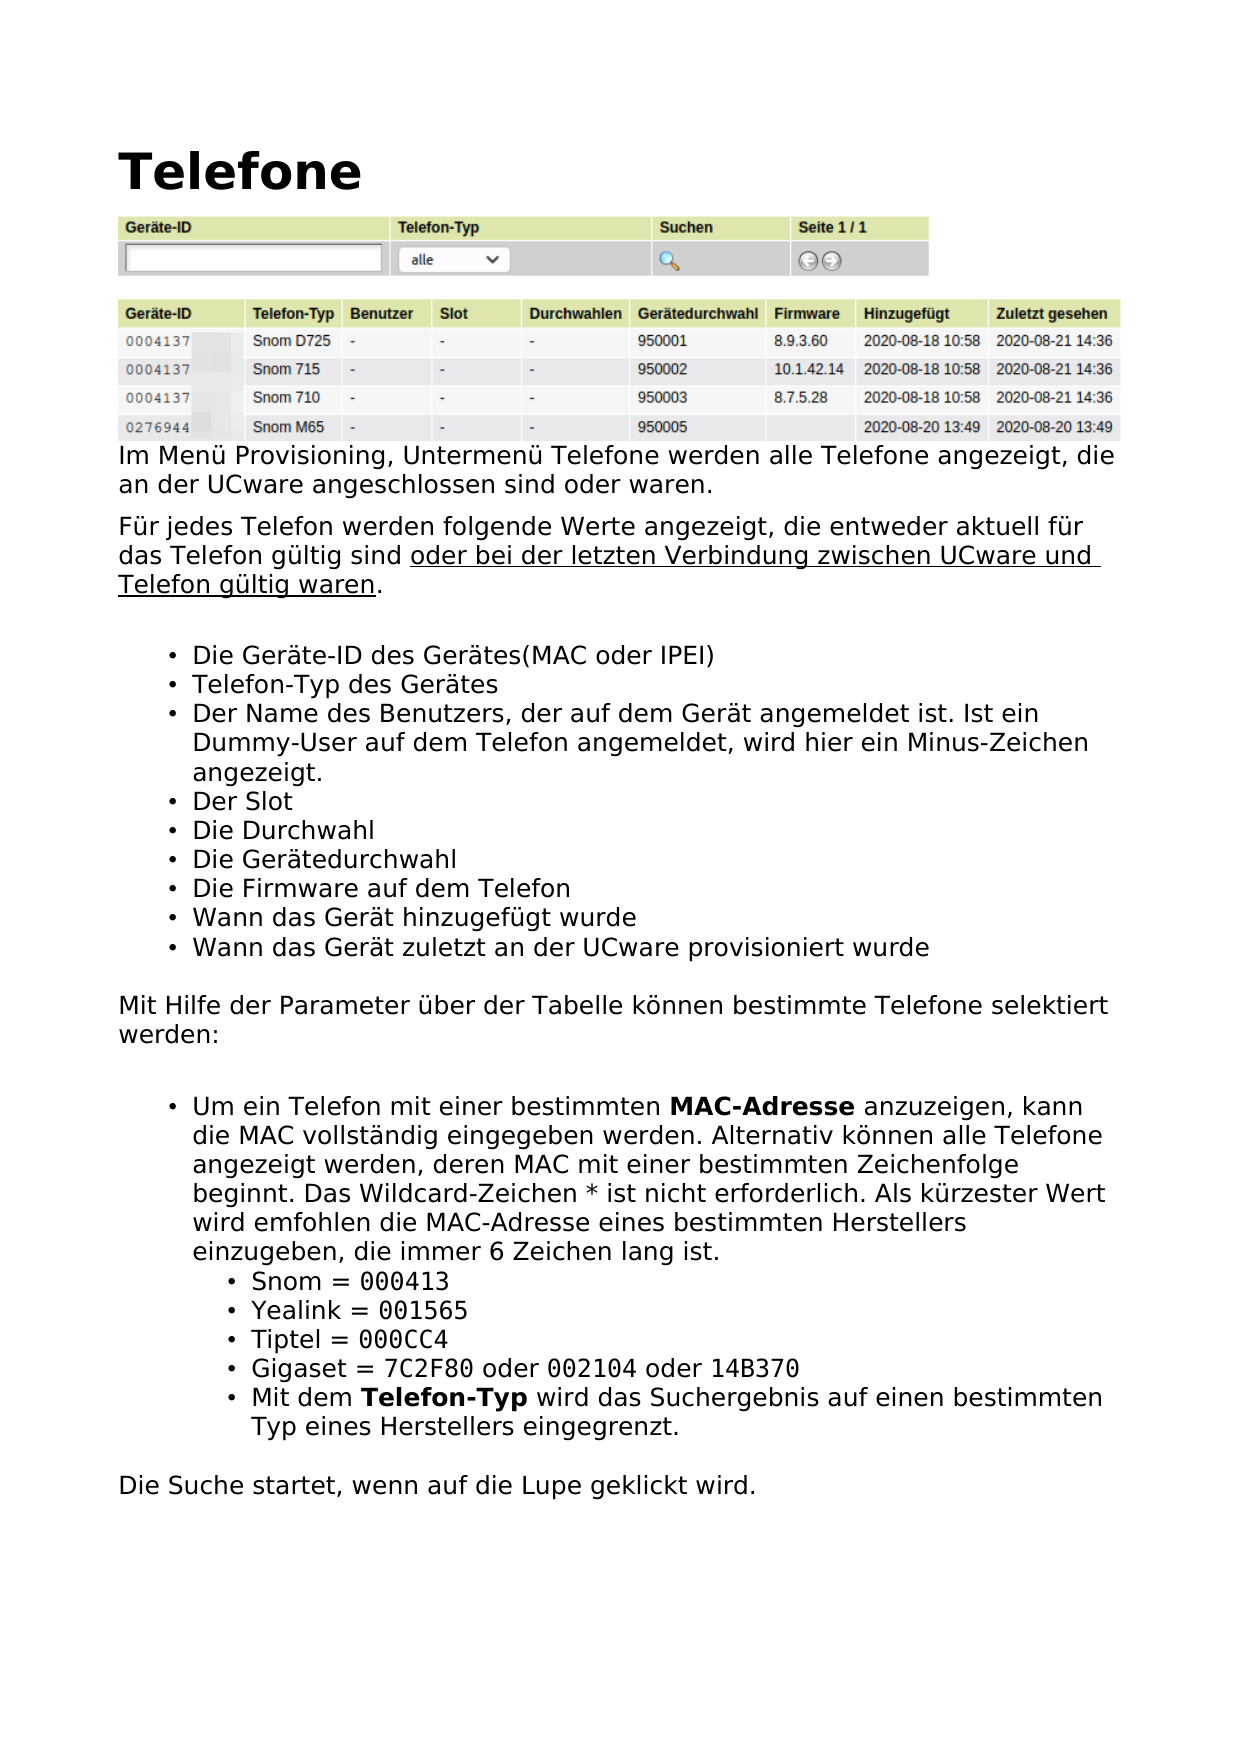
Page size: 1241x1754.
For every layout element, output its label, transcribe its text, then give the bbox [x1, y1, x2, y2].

list Die Durchwahl [177, 816, 1122, 845]
list Snom = 000413 [236, 1267, 1122, 1296]
list Wann das Gerät hinzugefügt wurde [177, 904, 1122, 933]
picture [118, 213, 1123, 441]
list Die Geräte-ID des Gerätes(MAC oder IPEI) [177, 641, 1122, 670]
list Gigaset = 7C2F80 oder 002104 oder 14B370 [236, 1354, 1122, 1383]
text Die Suche startet, wenn auf die Lupe geklickt wird. [118, 1471, 1122, 1500]
list Der Name des Benutzers, der auf dem Gerät angemeldet ist. Ist ein Dummy-User auf dem Telefon angemeldet, wird hier ein Minus-Zeichen angezeigt. [177, 699, 1122, 787]
list Yealink = 001565 [236, 1296, 1122, 1325]
list Wann das Gerät zuletzt an der UCware provisioniert wurde [177, 933, 1122, 962]
list Telefon-Typ des Gerätes [177, 670, 1122, 699]
list Tiptel = 000CC4 [236, 1325, 1122, 1354]
list Die Firmware auf dem Telefon [177, 874, 1122, 904]
subtitle Telefone [118, 143, 1122, 201]
text Im Menü Provisioning, Untermenü Telefone werden alle Telefone angezeigt, die an der UCware angeschlossen sind oder waren. [118, 441, 1122, 499]
list Mit dem Telefon-Typ wird das Suchergebnis auf einen bestimmten Typ eines Herstellers eingegrenzt. [236, 1383, 1122, 1442]
text Mit Hilfe der Parameter über der Tabelle können bestimmte Telefone selektiert werden: [118, 991, 1122, 1050]
list Die Gerätedurchwahl [177, 845, 1122, 874]
list Der Slot [177, 787, 1122, 816]
list Um ein Telefon mit einer bestimmten MAC-Adresse anzuzeigen, kann die MAC vollständig eingegeben werden. Alternativ können alle Telefone angezeigt werden, deren MAC mit einer bestimmten Zeichenfolge beginnt. Das Wildcard-Zeichen * ist nicht erforderlich. Als kürzester Wert wird emfohlen die MAC-Adresse eines bestimmten Herstellers einzugeben, die immer 6 Zeichen lang ist. [177, 1092, 1122, 1267]
text Für jedes Telefon werden folgende Werte angezeigt, die entweder aktuell für das Telefon gültig sind oder bei der letzten Verbindung zwischen UCware und Telefon gültig waren. [118, 512, 1122, 599]
